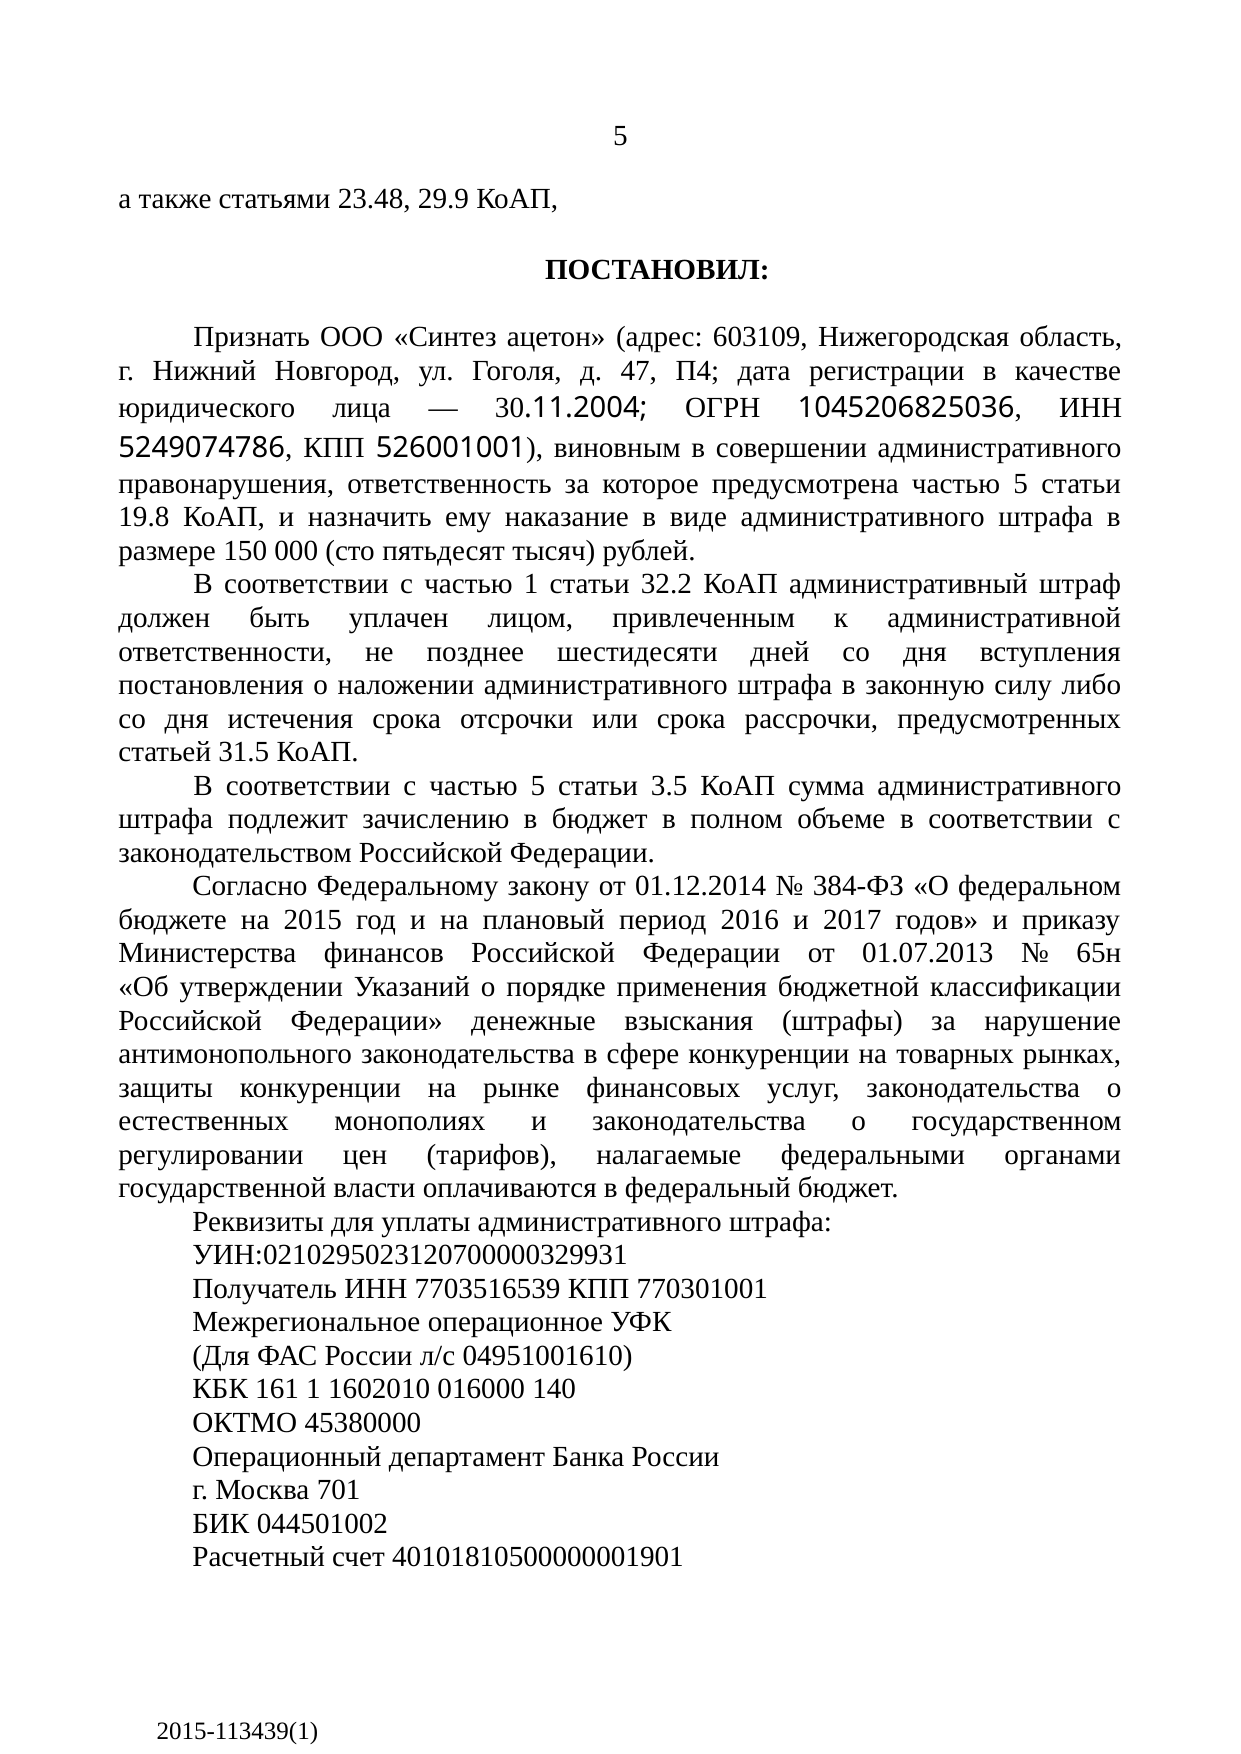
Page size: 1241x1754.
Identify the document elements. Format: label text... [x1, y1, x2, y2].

text г. Москва 701 [118, 1472, 1122, 1506]
text Согласно Федеральному закону от 01.12.2014 № 384-ФЗ «О федеральном бюджете на 2015 год и на плановый период 2016 и 2017 годов» и приказу Министерства финансов Российской Федерации от 01.07.2013 № 65н «Об утверждении Указаний о порядке применения бюджетной классификации Российской Федерации» денежные взыскания (штрафы) за нарушение антимонопольного законодательства в сфере конкуренции на товарных рынках, защиты конкуренции на рынке финансовых услуг, законодательства о естественных монополиях и законодательства о государственном регулировании цен (тарифов), налагаемые федеральными органами государственной власти оплачиваются в федеральный бюджет. [118, 868, 1122, 1204]
text КБК 161 1 1602010 016000 140 [118, 1372, 1122, 1405]
text Реквизиты для уплаты административного штрафа: [118, 1204, 1122, 1237]
text Межрегиональное операционное УФК [118, 1304, 1122, 1338]
text ОКТМО 45380000 [118, 1405, 1122, 1439]
text Расчетный счет 40101810500000001901 [118, 1539, 1122, 1573]
text Признать ООО «Синтез ацетон» (адрес: 603109, Нижегородская область, г. Нижний Новгород, ул. Гоголя, д. 47, П4; дата регистрации в качестве юридического лица — 30.11.2004; ОГРН 1045206825036, ИНН 5249074786, КПП 526001001), виновным в совершении административного правонарушения, ответственность за которое предусмотрена частью 5 статьи 19.8 КоАП, и назначить ему наказание в виде административного штрафа в размере 150 000 (сто пятьдесят тысяч) рублей. [118, 319, 1122, 567]
text ПОСТАНОВИЛ: [118, 248, 1122, 286]
text В соответствии с частью 5 статьи 3.5 КоАП сумма административного штрафа подлежит зачислению в бюджет в полном объеме в соответствии с законодательством Российской Федерации. [118, 768, 1122, 868]
text Операционный департамент Банка России [118, 1439, 1122, 1472]
text БИК 044501002 [118, 1506, 1122, 1539]
text (Для ФАС России л/с 04951001610) [118, 1338, 1122, 1372]
text В соответствии с частью 1 статьи 32.2 КоАП административный штраф должен быть уплачен лицом, привлеченным к административной ответственности, не позднее шестидесяти дней со дня вступления постановления о наложении административного штрафа в законную силу либо со дня истечения срока отсрочки или срока рассрочки, предусмотренных статьей 31.5 КоАП. [118, 567, 1122, 768]
text Получатель ИНН 7703516539 КПП 770301001 [118, 1271, 1122, 1304]
text а также статьями 23.48, 29.9 КоАП, [118, 181, 1122, 215]
text УИН:0210295023120700000329931 [118, 1237, 1122, 1271]
